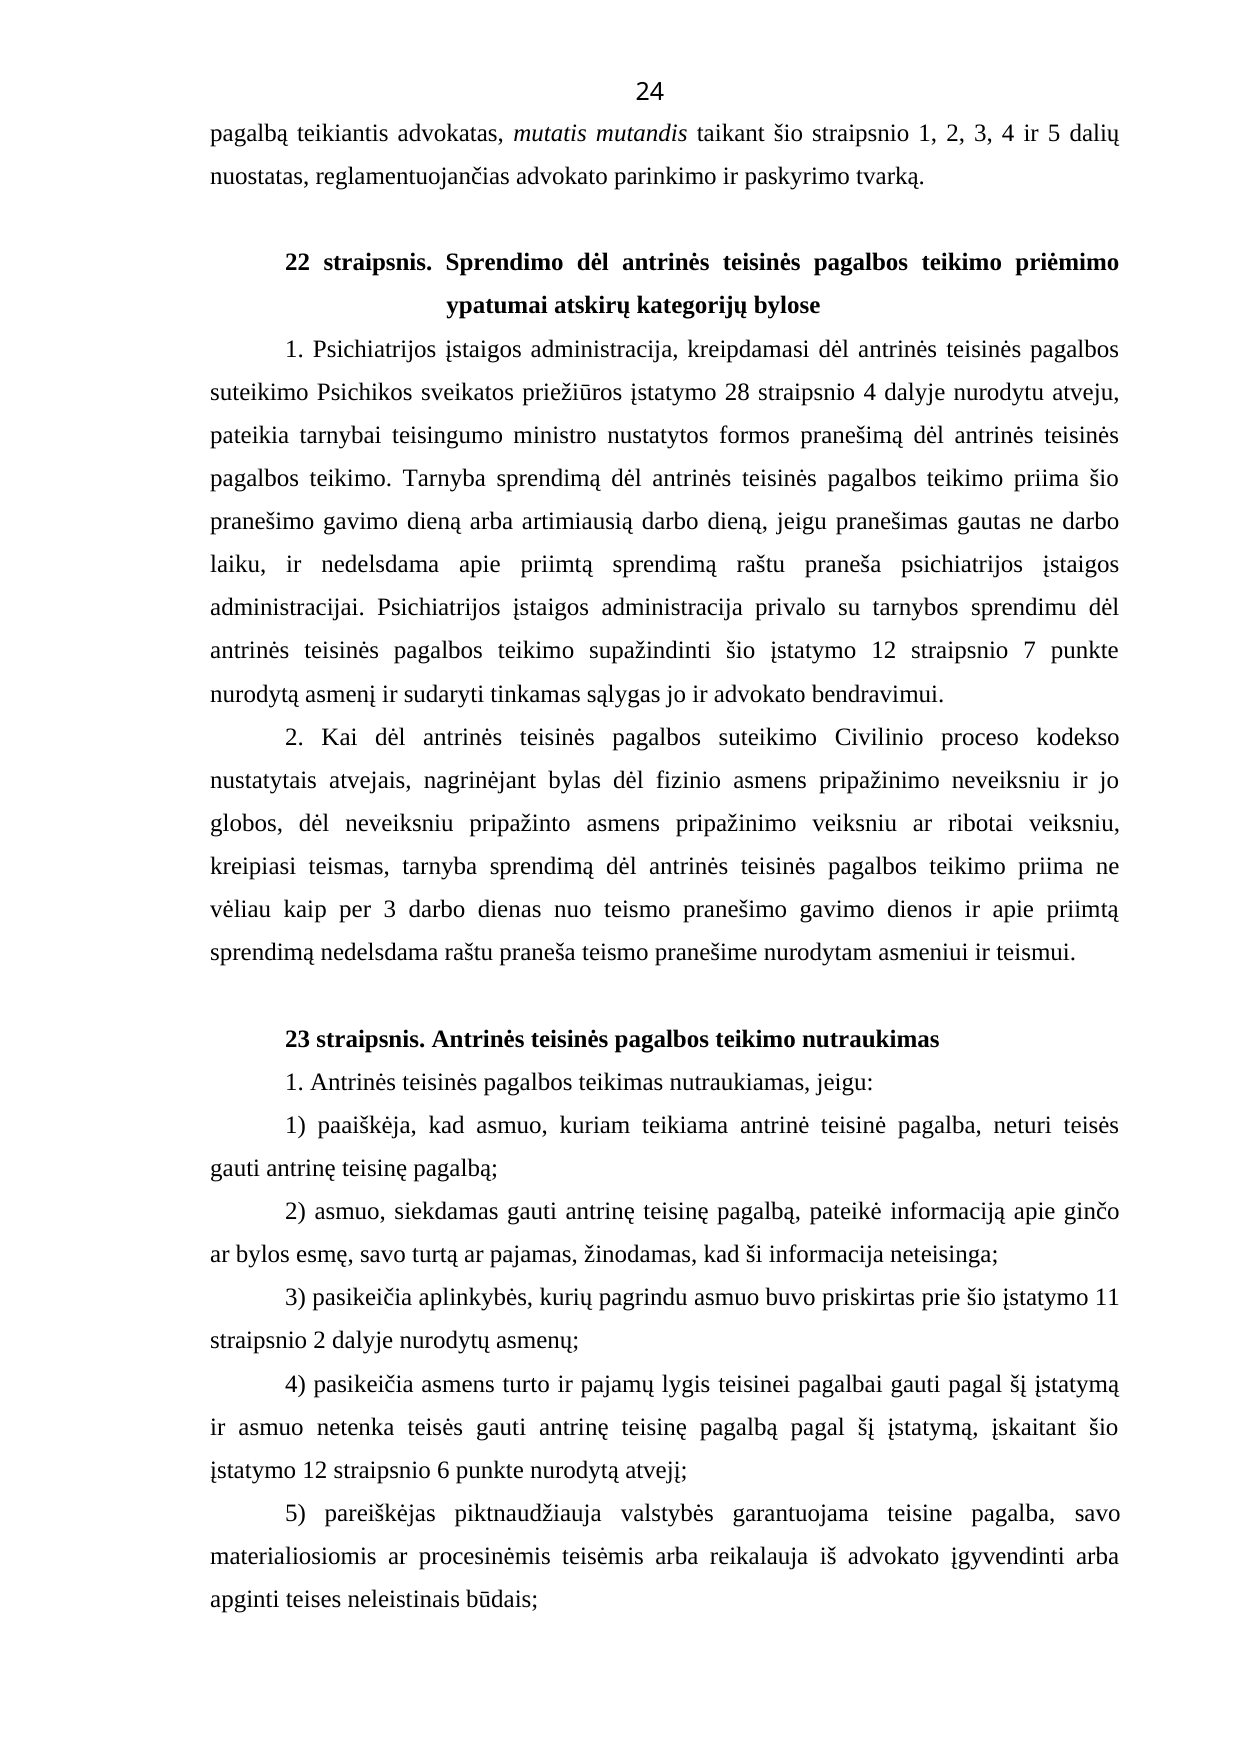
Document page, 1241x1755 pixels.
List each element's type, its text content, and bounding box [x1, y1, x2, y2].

text 1. Antrinės teisinės pagalbos teikimas nutraukiamas, jeigu: [210, 1067, 1120, 1096]
text 1) paaiškėja, kad asmuo, kuriam teikiama antrinė teisinė pagalba, neturi teisės gauti antrinę teisinę pagalbą; [210, 1110, 1120, 1182]
text 22 straipsnis. Sprendimo dėl antrinės teisinės pagalbos teikimo priėmimo ypatumai atskirų kategorijų bylose [285, 247, 1120, 319]
text 1. Psichiatrijos įstaigos administracija, kreipdamasi dėl antrinės teisinės pagalbos suteikimo Psichikos sveikatos priežiūros įstatymo 28 straipsnio 4 dalyje nurodytu atveju, pateikia tarnybai teisingumo ministro nustatytos formos pranešimą dėl antrinės teisinės pagalbos teikimo. Tarnyba sprendimą dėl antrinės teisinės pagalbos teikimo priima šio pranešimo gavimo dieną arba artimiausią darbo dieną, jeigu pranešimas gautas ne darbo laiku, ir nedelsdama apie priimtą sprendimą raštu praneša psichiatrijos įstaigos administracijai. Psichiatrijos įstaigos administracija privalo su tarnybos sprendimu dėl antrinės teisinės pagalbos teikimo supažindinti šio įstatymo 12 straipsnio 7 punkte nurodytą asmenį ir sudaryti tinkamas sąlygas jo ir advokato bendravimui. [210, 334, 1120, 707]
text 4) pasikeičia asmens turto ir pajamų lygis teisinei pagalbai gauti pagal šį įstatymą ir asmuo netenka teisės gauti antrinę teisinę pagalbą pagal šį įstatymą, įskaitant šio įstatymo 12 straipsnio 6 punkte nurodytą atvejį; [210, 1369, 1120, 1484]
text 3) pasikeičia aplinkybės, kurių pagrindu asmuo buvo priskirtas prie šio įstatymo 11 straipsnio 2 dalyje nurodytų asmenų; [210, 1282, 1120, 1354]
text 2) asmuo, siekdamas gauti antrinę teisinę pagalbą, pateikė informaciją apie ginčo ar bylos esmę, savo turtą ar pajamas, žinodamas, kad ši informacija neteisinga; [210, 1196, 1120, 1268]
text pagalbą teikiantis advokatas, mutatis mutandis taikant šio straipsnio 1, 2, 3, 4 ir 5 dalių nuostatas, reglamentuojančias advokato parinkimo ir paskyrimo tvarką. [210, 118, 1120, 190]
text 2. Kai dėl antrinės teisinės pagalbos suteikimo Civilinio proceso kodekso nustatytais atvejais, nagrinėjant bylas dėl fizinio asmens pripažinimo neveiksniu ir jo globos, dėl neveiksniu pripažinto asmens pripažinimo veiksniu ar ribotai veiksniu, kreipiasi teismas, tarnyba sprendimą dėl antrinės teisinės pagalbos teikimo priima ne vėliau kaip per 3 darbo dienas nuo teismo pranešimo gavimo dienos ir apie priimtą sprendimą nedelsdama raštu praneša teismo pranešime nurodytam asmeniui ir teismui. [210, 722, 1120, 966]
text 23 straipsnis. Antrinės teisinės pagalbos teikimo nutraukimas [210, 1024, 1120, 1052]
text 5) pareiškėjas piktnaudžiauja valstybės garantuojama teisine pagalba, savo materialiosiomis ar procesinėmis teisėmis arba reikalauja iš advokato įgyvendinti arba apginti teises neleistinais būdais; [210, 1498, 1120, 1613]
